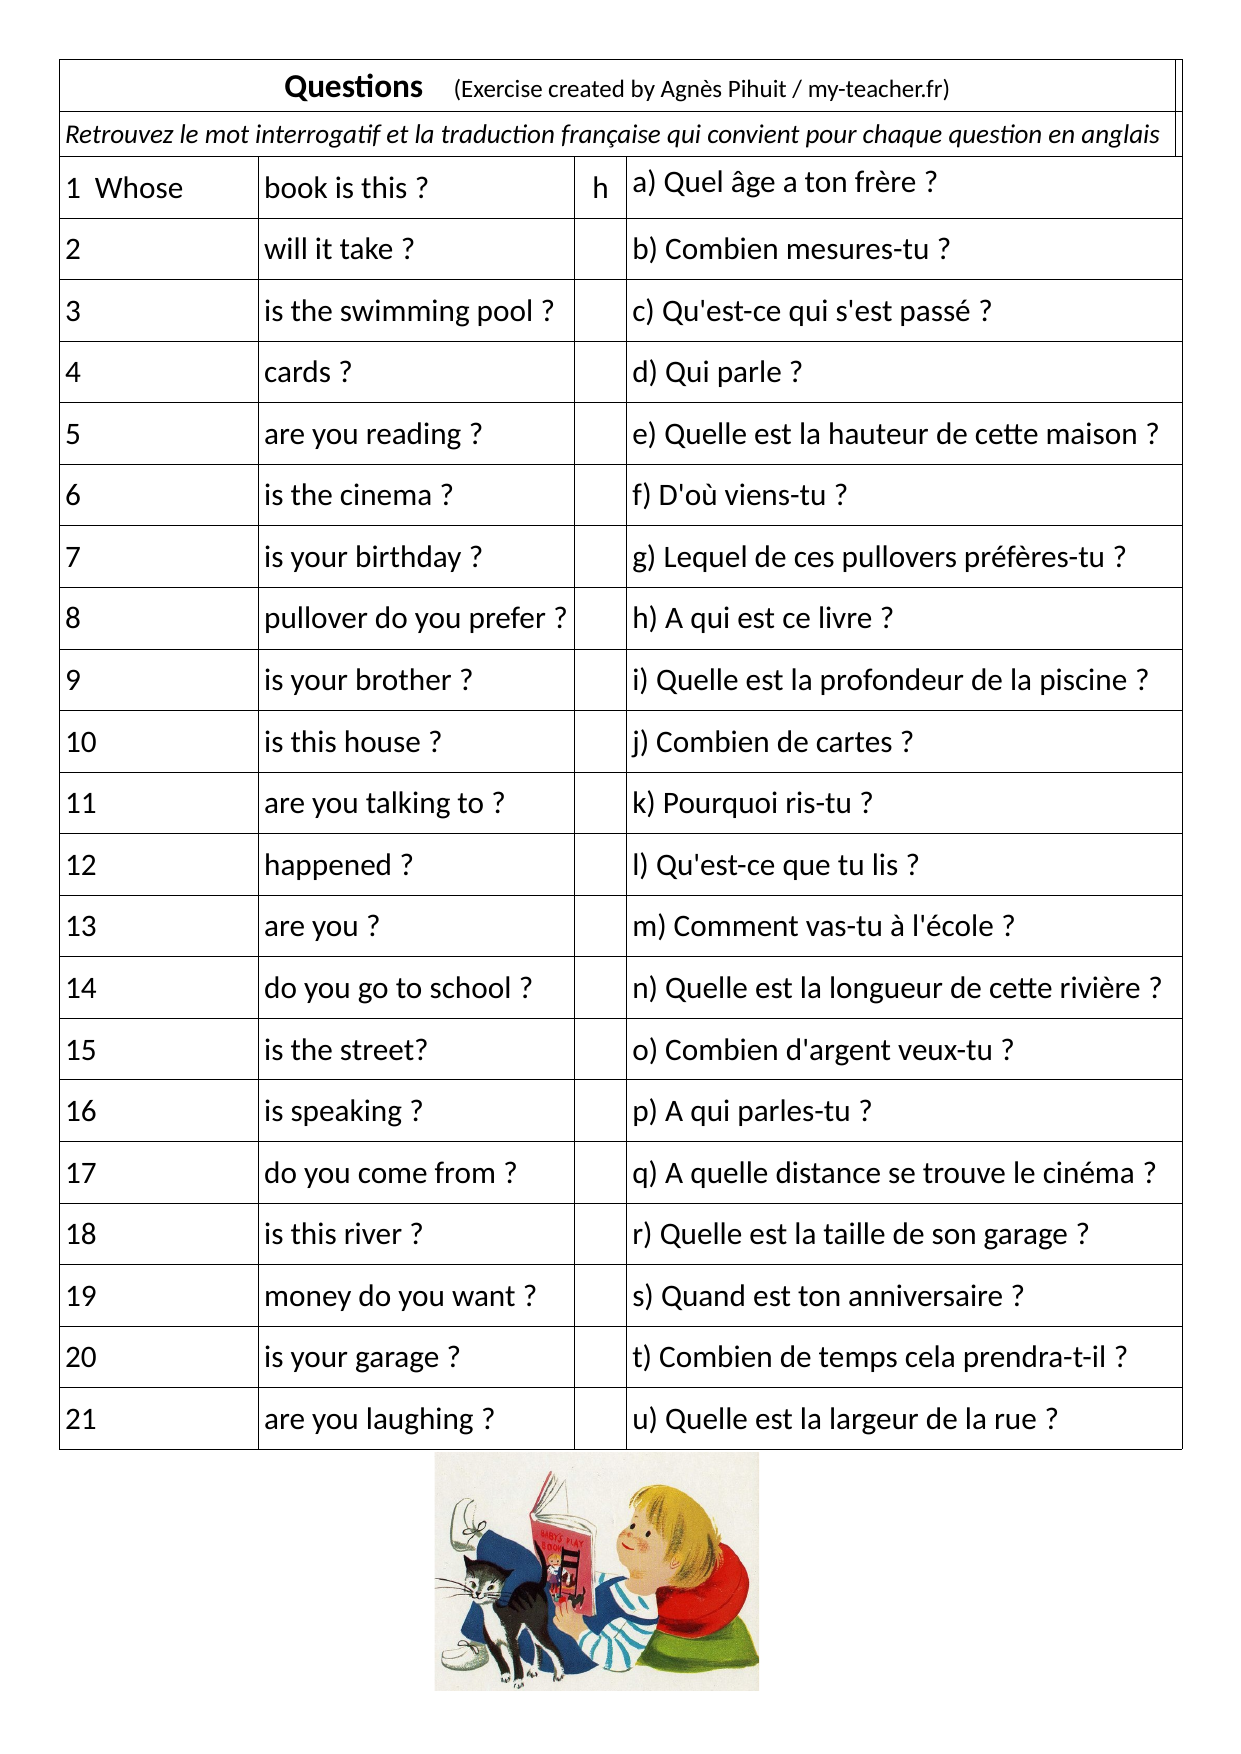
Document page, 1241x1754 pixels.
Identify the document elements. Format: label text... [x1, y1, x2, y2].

table_cell is your brother ? [259, 650, 574, 710]
table_cell Retrouvez le mot interrogatif et la traduction française qui convient pour chaque question en anglais [60, 112, 1175, 156]
table_cell are you talking to ? [259, 773, 574, 833]
table_cell r) Quelle est la taille de son garage ? [627, 1204, 1182, 1264]
table_cell n) Quelle est la longueur de cette rivière ? [627, 957, 1182, 1018]
table_cell book is this ? [259, 157, 574, 217]
table_cell i) Quelle est la profondeur de la piscine ? [627, 650, 1182, 710]
table_cell [575, 1204, 626, 1264]
table_cell [575, 342, 626, 402]
table_cell is your birthday ? [259, 526, 574, 587]
table_cell c) Qu'est-ce qui s'est passé ? [627, 280, 1182, 341]
table_cell 8 [60, 588, 258, 648]
table_cell [575, 1327, 626, 1387]
table_cell 9 [60, 650, 258, 710]
table_cell [575, 465, 626, 525]
table_cell 13 [60, 896, 258, 956]
table_cell are you ? [259, 896, 574, 956]
table_cell 15 [60, 1019, 258, 1079]
table_cell 17 [60, 1142, 258, 1202]
table_cell money do you want ? [259, 1265, 574, 1326]
table_cell [575, 588, 626, 648]
table_cell [575, 650, 626, 710]
table_cell 5 [60, 403, 258, 464]
table_cell [575, 1019, 626, 1079]
table_cell f) D'où viens-tu ? [627, 465, 1182, 525]
table_cell 10 [60, 711, 258, 772]
table_cell j) Combien de cartes ? [627, 711, 1182, 772]
table_cell [1176, 112, 1182, 156]
table_cell 19 [60, 1265, 258, 1326]
table_cell are you reading ? [259, 403, 574, 464]
table_cell is speaking ? [259, 1080, 574, 1141]
table_cell 12 [60, 834, 258, 895]
table_cell [575, 896, 626, 956]
table_cell 6 [60, 465, 258, 525]
table_header Questions (Exercise created by Agnès Pihuit / my-teacher.fr) [60, 60, 1175, 111]
table_header [1176, 60, 1182, 111]
table_cell is the street? [259, 1019, 574, 1079]
table_cell 1 Whose [60, 157, 258, 217]
table_cell g) Lequel de ces pullovers préfères-tu ? [627, 526, 1182, 587]
table_cell are you laughing ? [259, 1388, 574, 1449]
table_cell 16 [60, 1080, 258, 1141]
table_cell 11 [60, 773, 258, 833]
table_cell do you go to school ? [259, 957, 574, 1018]
table_cell is your garage ? [259, 1327, 574, 1387]
table_cell q) A quelle distance se trouve le cinéma ? [627, 1142, 1182, 1202]
table_cell 2 [60, 219, 258, 279]
table_cell [575, 1142, 626, 1202]
table_cell do you come from ? [259, 1142, 574, 1202]
table_cell t) Combien de temps cela prendra-t-il ? [627, 1327, 1182, 1387]
table_cell [575, 773, 626, 833]
table_cell [575, 1265, 626, 1326]
table_cell [575, 834, 626, 895]
table_cell 14 [60, 957, 258, 1018]
table_cell u) Quelle est la largeur de la rue ? [627, 1388, 1182, 1449]
table_cell e) Quelle est la hauteur de cette maison ? [627, 403, 1182, 464]
picture [434, 1452, 760, 1691]
table_cell [575, 403, 626, 464]
table_cell s) Quand est ton anniversaire ? [627, 1265, 1182, 1326]
table_cell is this house ? [259, 711, 574, 772]
table_cell cards ? [259, 342, 574, 402]
table_cell is this river ? [259, 1204, 574, 1264]
table_cell b) Combien mesures-tu ? [627, 219, 1182, 279]
table_cell 4 [60, 342, 258, 402]
table_cell h [575, 157, 626, 217]
table_cell [575, 280, 626, 341]
table_cell 20 [60, 1327, 258, 1387]
table_cell a) Quel âge a ton frère ? [627, 157, 1182, 217]
table_cell [575, 1388, 626, 1449]
table_cell [575, 957, 626, 1018]
table_cell d) Qui parle ? [627, 342, 1182, 402]
table_cell h) A qui est ce livre ? [627, 588, 1182, 648]
table_cell is the swimming pool ? [259, 280, 574, 341]
table_cell [575, 711, 626, 772]
table_cell pullover do you prefer ? [259, 588, 574, 648]
table_cell 7 [60, 526, 258, 587]
table_cell 3 [60, 280, 258, 341]
table_cell p) A qui parles-tu ? [627, 1080, 1182, 1141]
table_cell happened ? [259, 834, 574, 895]
table_cell 21 [60, 1388, 258, 1449]
table_cell 18 [60, 1204, 258, 1264]
table_cell [575, 1080, 626, 1141]
table_cell m) Comment vas-tu à l'école ? [627, 896, 1182, 956]
table_cell l) Qu'est-ce que tu lis ? [627, 834, 1182, 895]
table_cell [575, 219, 626, 279]
table_cell [575, 526, 626, 587]
table_cell o) Combien d'argent veux-tu ? [627, 1019, 1182, 1079]
table_cell k) Pourquoi ris-tu ? [627, 773, 1182, 833]
table_cell is the cinema ? [259, 465, 574, 525]
table_cell will it take ? [259, 219, 574, 279]
